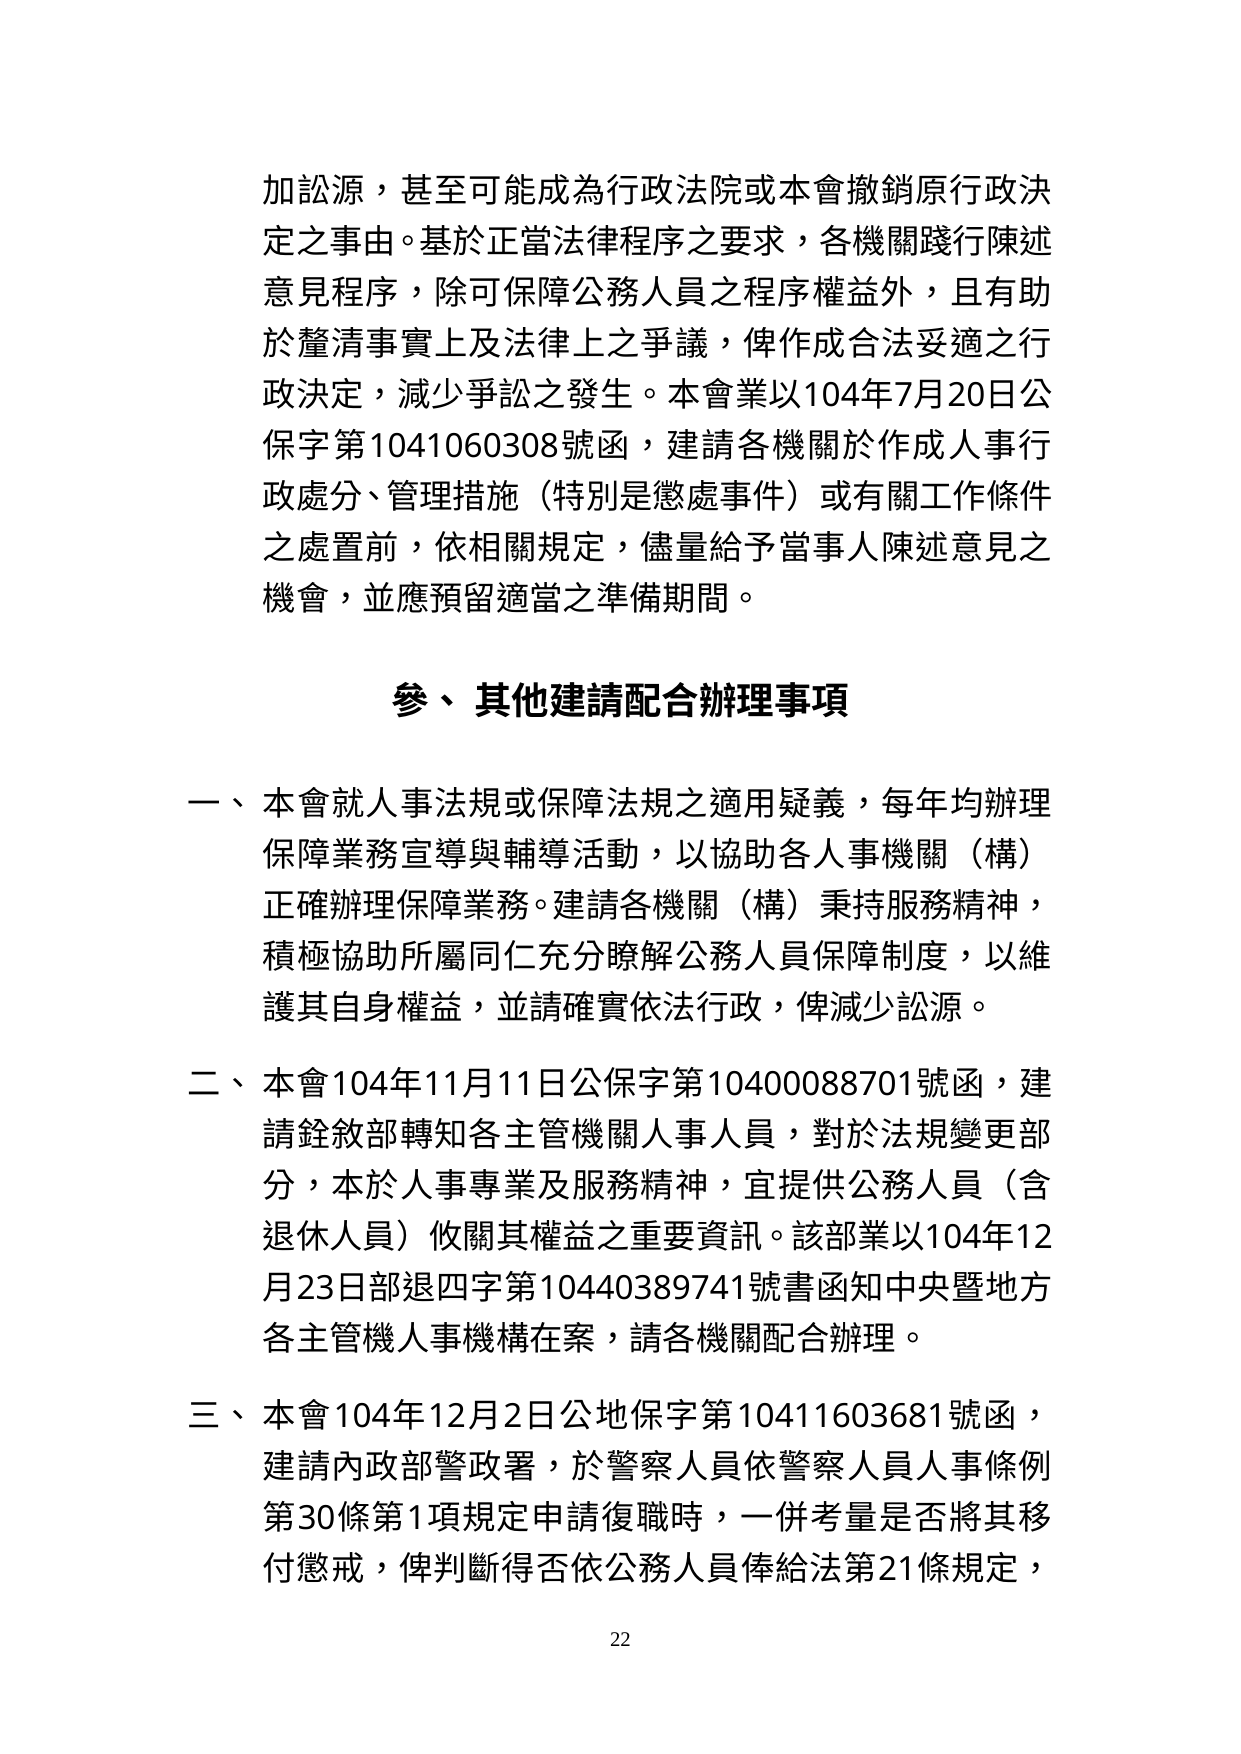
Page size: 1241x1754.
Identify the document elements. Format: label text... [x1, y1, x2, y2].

list 本會就人事法規或保障法規之適用疑義，每年均辦理保障業務宣導與輔導活動，以協助各人事機關（構）正確辦理保障業務。建請各機關（構）秉持服務精神，積極協助所屬同仁充分瞭解公務人員保障制度，以維護其自身權益，並請確實依法行政，俾減少訟源。 [187, 775, 1053, 1030]
list 加訟源，甚至可能成為行政法院或本會撤銷原行政決定之事由。基於正當法律程序之要求，各機關踐行陳述意見程序，除可保障公務人員之程序權益外，且有助於釐清事實上及法律上之爭議，俾作成合法妥適之行政決定，減少爭訟之發生。本會業以104年7月20日公保字第1041060308號函，建請各機關於作成人事行政處分、管理措施（特別是懲處事件）或有關工作條件之處置前，依相關規定，儘量給予當事人陳述意見之機會，並應預留適當之準備期間。 [187, 162, 1053, 622]
list 本會104年11月11日公保字第10400088701號函，建請銓敘部轉知各主管機關人事人員，對於法規變更部分，本於人事專業及服務精神，宜提供公務人員（含退休人員）攸關其權益之重要資訊。該部業以104年12月23日部退四字第10440389741號書函知中央暨地方各主管機人事機構在案，請各機關配合辦理。 [187, 1056, 1053, 1362]
list 本會104年12月2日公地保字第10411603681號函，建請內政部警政署，於警察人員依警察人員人事條例第30條第1項規定申請復職時，一併考量是否將其移付懲戒，俾判斷得否依公務人員俸給法第21條規定，辦理復職補薪事宜。該署業以104年12月14日警署人字第1040180573號函請所屬各機關（構）審議此類復職案件時，應併案移付懲戒，陳報權責機關核辦在案。請各機關配合辦理。 [187, 1387, 1053, 1592]
list 其他建請配合辦理事項 [187, 647, 1053, 749]
